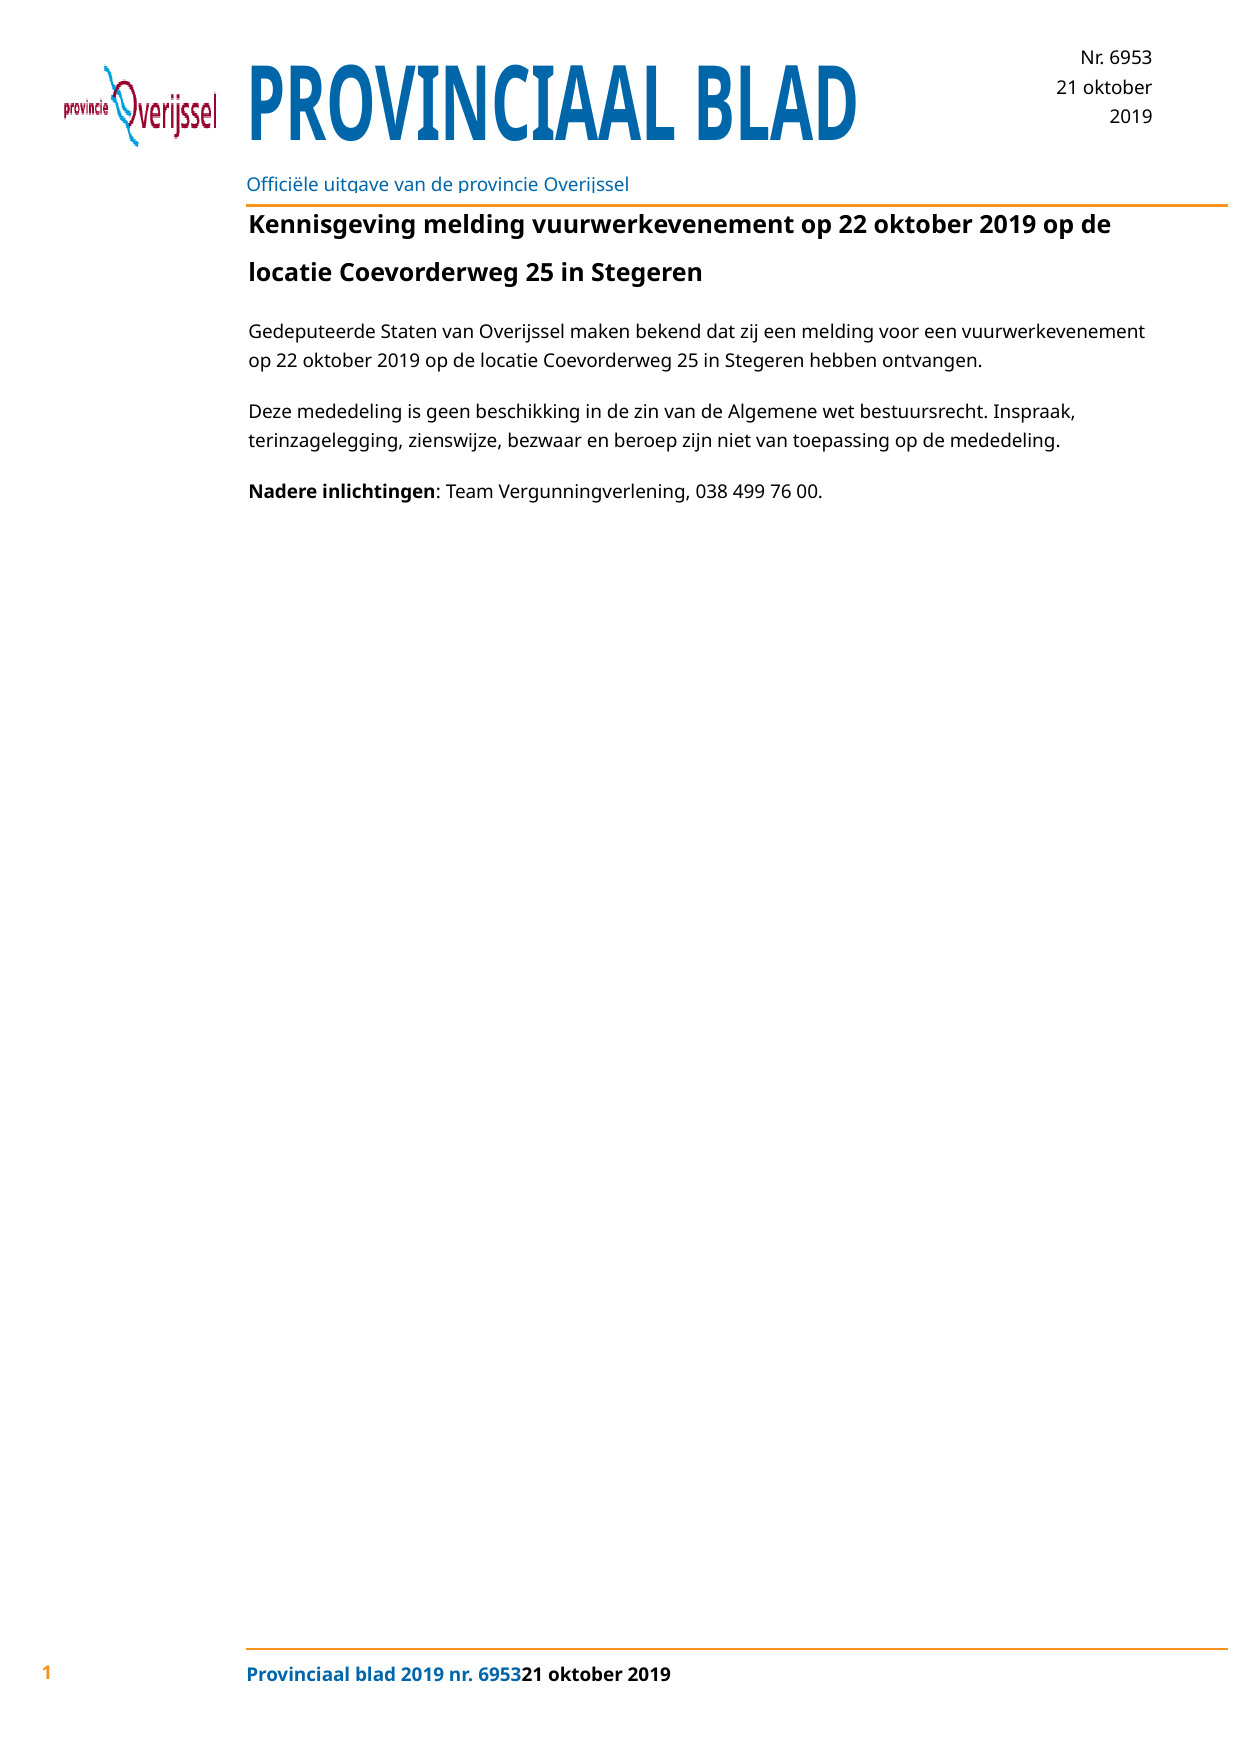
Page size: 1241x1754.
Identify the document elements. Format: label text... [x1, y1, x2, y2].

text Gedeputeerde Staten van Overijssel maken bekend dat zij een melding voor een vuurwerkevenement op 22 oktober 2019 op de locatie Coevorderweg 25 in Stegeren hebben ontvangen. [248, 318, 1152, 373]
picture [41, 47, 231, 172]
text Kennisgeving melding vuurwerkevenement op 22 oktober 2019 op de locatie Coevorderweg 25 in Stegeren [248, 207, 1152, 288]
text Deze mededeling is geen beschikking in de zin van de Algemene wet bestuursrecht. Inspraak, terinzagelegging, zienswijze, bezwaar en beroep zijn niet van toepassing op de mededeling. [248, 398, 1152, 453]
text Nadere inlichtingen: Team Vergunningverlening, 038 499 76 00. [248, 478, 1152, 504]
